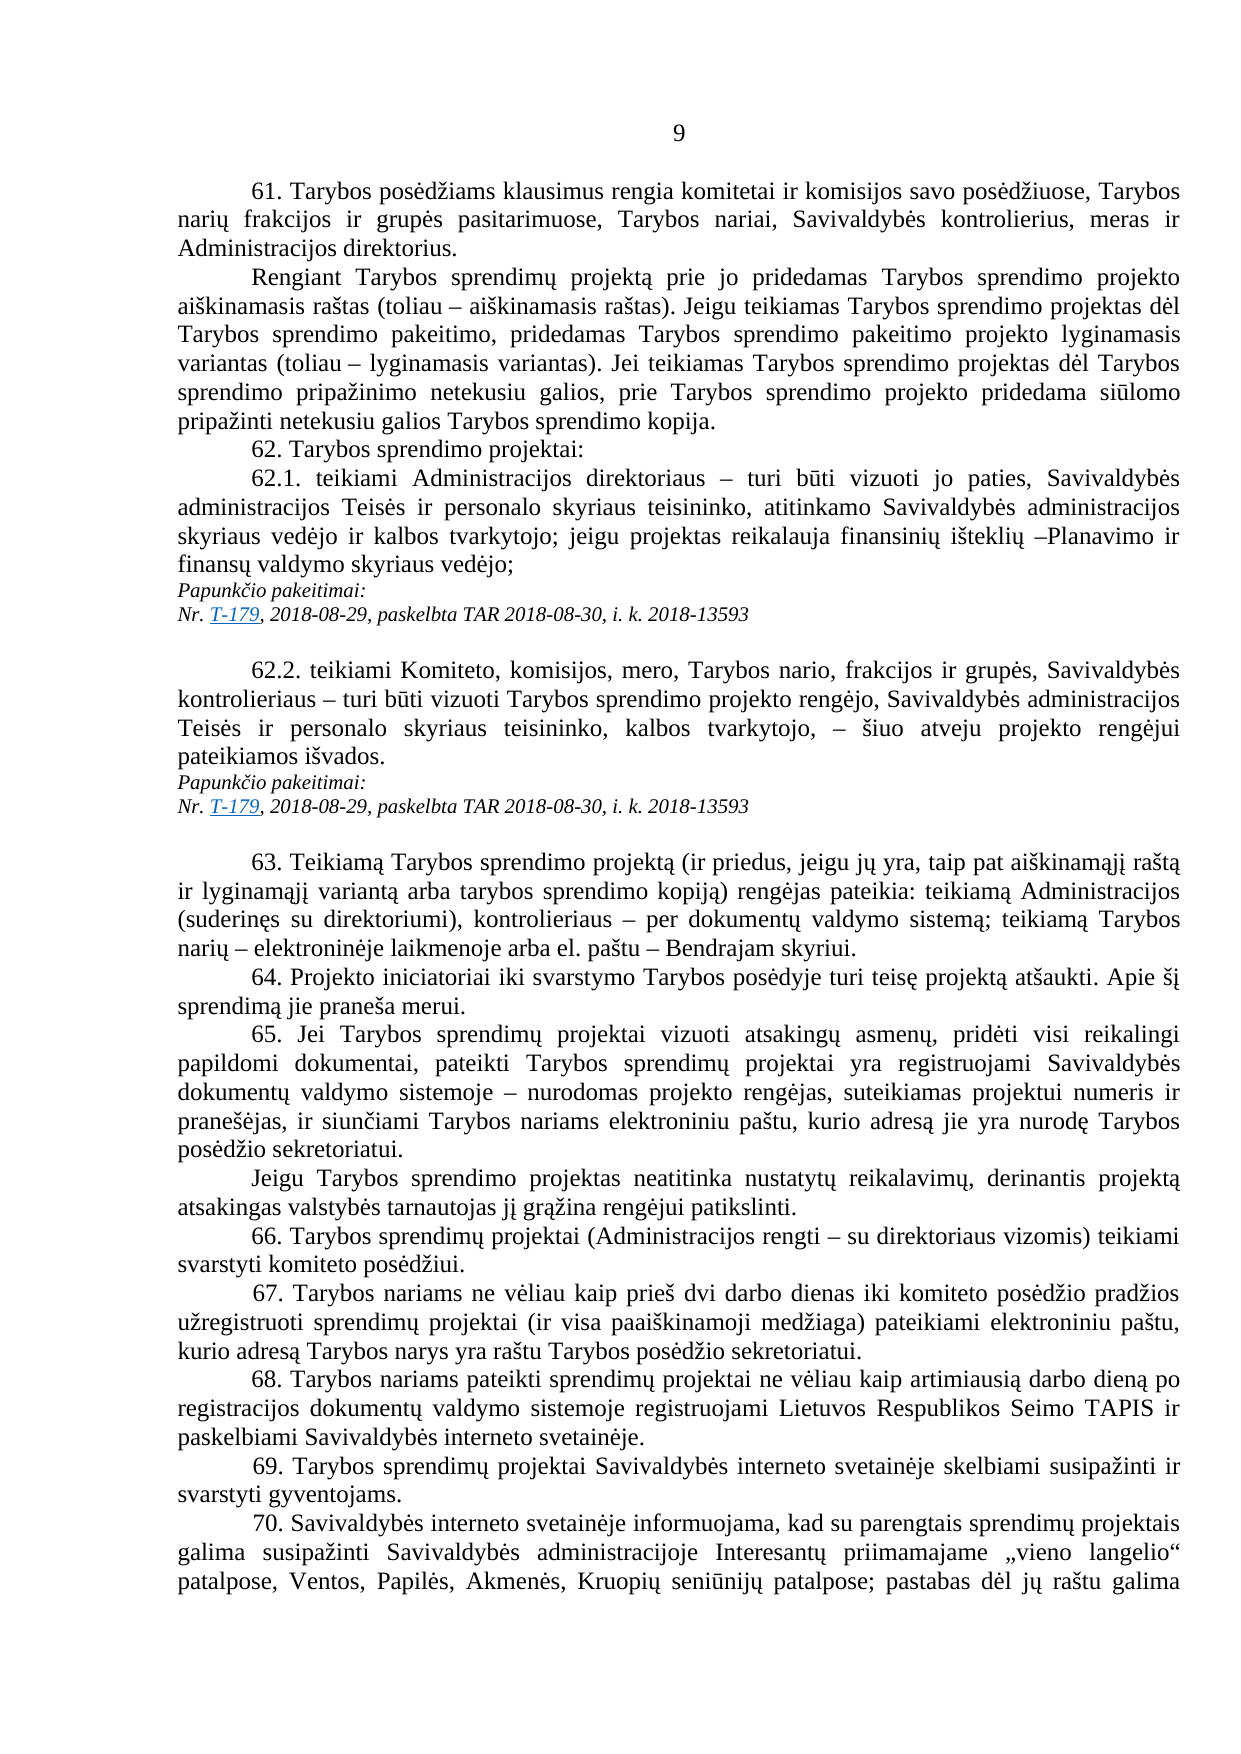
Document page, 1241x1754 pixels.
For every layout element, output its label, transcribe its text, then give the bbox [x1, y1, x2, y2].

text 61. Tarybos posėdžiams klausimus rengia komitetai ir komisijos savo posėdžiuose, Tarybos narių frakcijos ir grupės pasitarimuose, Tarybos nariai, Savivaldybės kontrolierius, meras ir Administracijos direktorius. [177, 176, 1181, 262]
text Jeigu Tarybos sprendimo projektas neatitinka nustatytų reikalavimų, derinantis projektą atsakingas valstybės tarnautojas jį grąžina rengėjui patikslinti. [177, 1163, 1181, 1221]
text Nr. T-179, 2018-08-29, paskelbta TAR 2018-08-30, i. k. 2018-13593 [177, 602, 1181, 626]
text Papunkčio pakeitimai: [177, 770, 1181, 794]
text 63. Teikiamą Tarybos sprendimo projektą (ir priedus, jeigu jų yra, taip pat aiškinamąjį raštą ir lyginamąjį variantą arba tarybos sprendimo kopiją) rengėjas pateikia: teikiamą Administracijos (suderinęs su direktoriumi), kontrolieriaus – per dokumentų valdymo sistemą; teikiamą Tarybos narių – elektroninėje laikmenoje arba el. paštu – Bendrajam skyriui. [177, 847, 1181, 962]
text 64. Projekto iniciatoriai iki svarstymo Tarybos posėdyje turi teisę projektą atšaukti. Apie šį sprendimą jie praneša merui. [177, 962, 1181, 1019]
text 70. Savivaldybės interneto svetainėje informuojama, kad su parengtais sprendimų projektais galima susipažinti Savivaldybės administracijoje Interesantų priimamajame „vieno langelio“ patalpose, Ventos, Papilės, Akmenės, Kruopių seniūnijų patalpose; pastabas dėl jų raštu galima [177, 1508, 1181, 1594]
text 69. Tarybos sprendimų projektai Savivaldybės interneto svetainėje skelbiami susipažinti ir svarstyti gyventojams. [177, 1451, 1181, 1508]
text Rengiant Tarybos sprendimų projektą prie jo pridedamas Tarybos sprendimo projekto aiškinamasis raštas (toliau – aiškinamasis raštas). Jeigu teikiamas Tarybos sprendimo projektas dėl Tarybos sprendimo pakeitimo, pridedamas Tarybos sprendimo pakeitimo projekto lyginamasis variantas (toliau – lyginamasis variantas). Jei teikiamas Tarybos sprendimo projektas dėl Tarybos sprendimo pripažinimo netekusiu galios, prie Tarybos sprendimo projekto pridedama siūlomo pripažinti netekusiu galios Tarybos sprendimo kopija. [177, 262, 1181, 434]
text 65. Jei Tarybos sprendimų projektai vizuoti atsakingų asmenų, pridėti visi reikalingi papildomi dokumentai, pateikti Tarybos sprendimų projektai yra registruojami Savivaldybės dokumentų valdymo sistemoje – nurodomas projekto rengėjas, suteikiamas projektui numeris ir pranešėjas, ir siunčiami Tarybos nariams elektroniniu paštu, kurio adresą jie yra nurodę Tarybos posėdžio sekretoriatui. [177, 1019, 1181, 1163]
text 62.2. teikiami Komiteto, komisijos, mero, Tarybos nario, frakcijos ir grupės, Savivaldybės kontrolieriaus – turi būti vizuoti Tarybos sprendimo projekto rengėjo, Savivaldybės administracijos Teisės ir personalo skyriaus teisininko, kalbos tvarkytojo, – šiuo atveju projekto rengėjui pateikiamos išvados. [177, 655, 1181, 770]
text 68. Tarybos nariams pateikti sprendimų projektai ne vėliau kaip artimiausią darbo dieną po registracijos dokumentų valdymo sistemoje registruojami Lietuvos Respublikos Seimo TAPIS ir paskelbiami Savivaldybės interneto svetainėje. [177, 1364, 1181, 1451]
text 62.1. teikiami Administracijos direktoriaus – turi būti vizuoti jo paties, Savivaldybės administracijos Teisės ir personalo skyriaus teisininko, atitinkamo Savivaldybės administracijos skyriaus vedėjo ir kalbos tvarkytojo; jeigu projektas reikalauja finansinių išteklių –Planavimo ir finansų valdymo skyriaus vedėjo; [177, 463, 1181, 578]
text Papunkčio pakeitimai: [177, 578, 1181, 602]
text 62. Tarybos sprendimo projektai: [177, 434, 1181, 463]
text Nr. T-179, 2018-08-29, paskelbta TAR 2018-08-30, i. k. 2018-13593 [177, 794, 1181, 818]
text 67. Tarybos nariams ne vėliau kaip prieš dvi darbo dienas iki komiteto posėdžio pradžios užregistruoti sprendimų projektai (ir visa paaiškinamoji medžiaga) pateikiami elektroniniu paštu, kurio adresą Tarybos narys yra raštu Tarybos posėdžio sekretoriatui. [177, 1278, 1181, 1364]
text 66. Tarybos sprendimų projektai (Administracijos rengti – su direktoriaus vizomis) teikiami svarstyti komiteto posėdžiui. [177, 1221, 1181, 1278]
